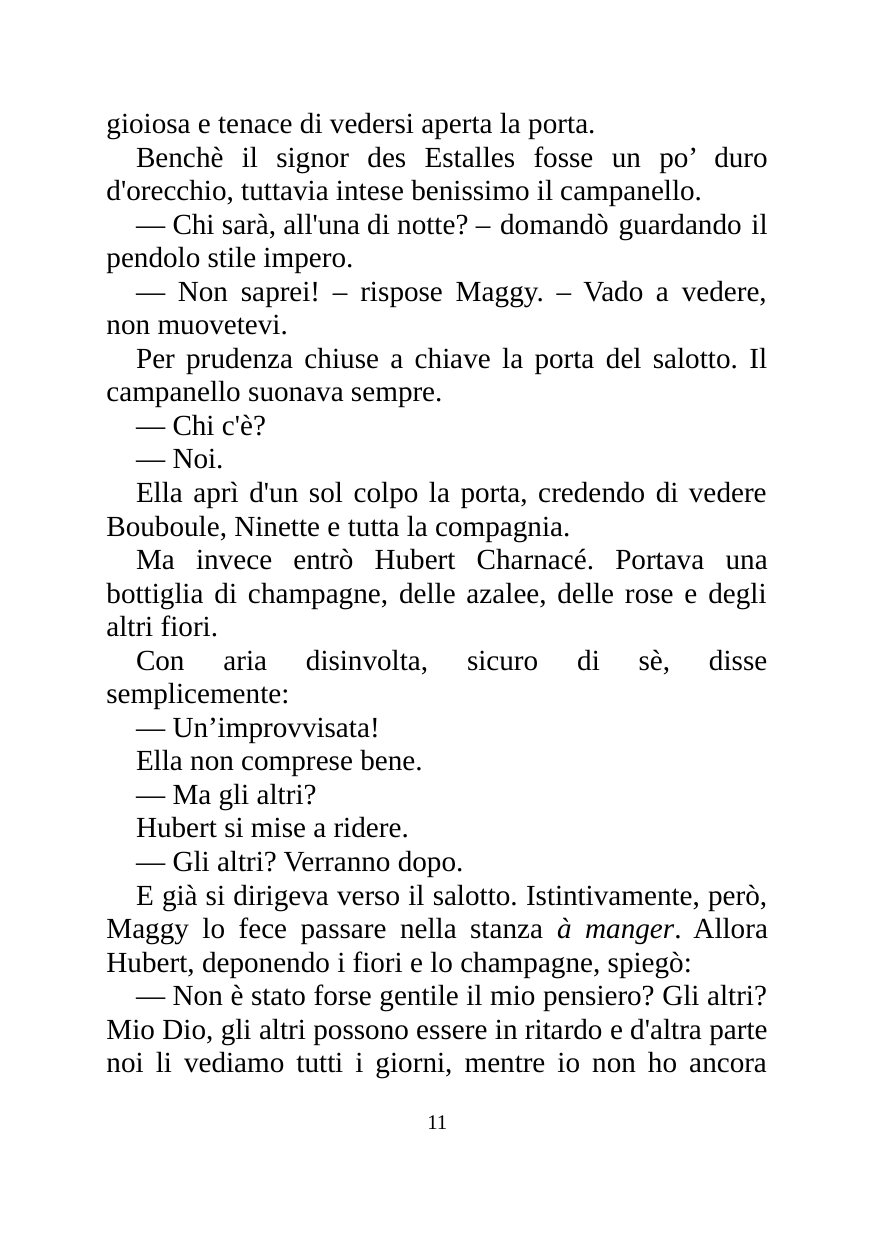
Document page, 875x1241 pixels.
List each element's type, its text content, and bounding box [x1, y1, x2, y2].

text Ella non comprese bene. [106, 743, 768, 777]
text — Noi. [106, 442, 768, 475]
text gioiosa e tenace di vedersi aperta la porta. [106, 106, 768, 140]
text — Non è stato forse gentile il mio pensiero? Gli altri? Mio Dio, gli altri possono essere in ritardo e d'altra parte noi li vediamo tutti i giorni, mentre io non ho ancora [106, 978, 768, 1079]
text — Chi c'è? [106, 408, 768, 442]
text — Gli altri? Verranno dopo. [106, 844, 768, 878]
text — Non saprei! – rispose Maggy. – Vado a vedere, non muovetevi. [106, 274, 768, 341]
text — Un’improvvisata! [106, 710, 768, 743]
text Ma invece entrò Hubert Charnacé. Portava una bottiglia di champagne, delle azalee, delle rose e degli altri fiori. [106, 542, 768, 643]
text Con aria disinvolta, sicuro di sè, disse semplicemente: [106, 643, 768, 710]
text Hubert si mise a ridere. [106, 811, 768, 844]
text — Chi sarà, all'una di notte? – domandò guardando il pendolo stile impero. [106, 207, 768, 274]
text E già si dirigeva verso il salotto. Istintivamente, però, Maggy lo fece passare nella stanza à manger. Allora Hubert, deponendo i fiori e lo champagne, spiegò: [106, 878, 768, 978]
text — Ma gli altri? [106, 777, 768, 811]
text Benchè il signor des Estalles fosse un po’ duro d'orecchio, tuttavia intese benissimo il campanello. [106, 140, 768, 207]
text Ella aprì d'un sol colpo la porta, credendo di vedere Bouboule, Ninette e tutta la compagnia. [106, 475, 768, 542]
text Per prudenza chiuse a chiave la porta del salotto. Il campanello suonava sempre. [106, 341, 768, 408]
